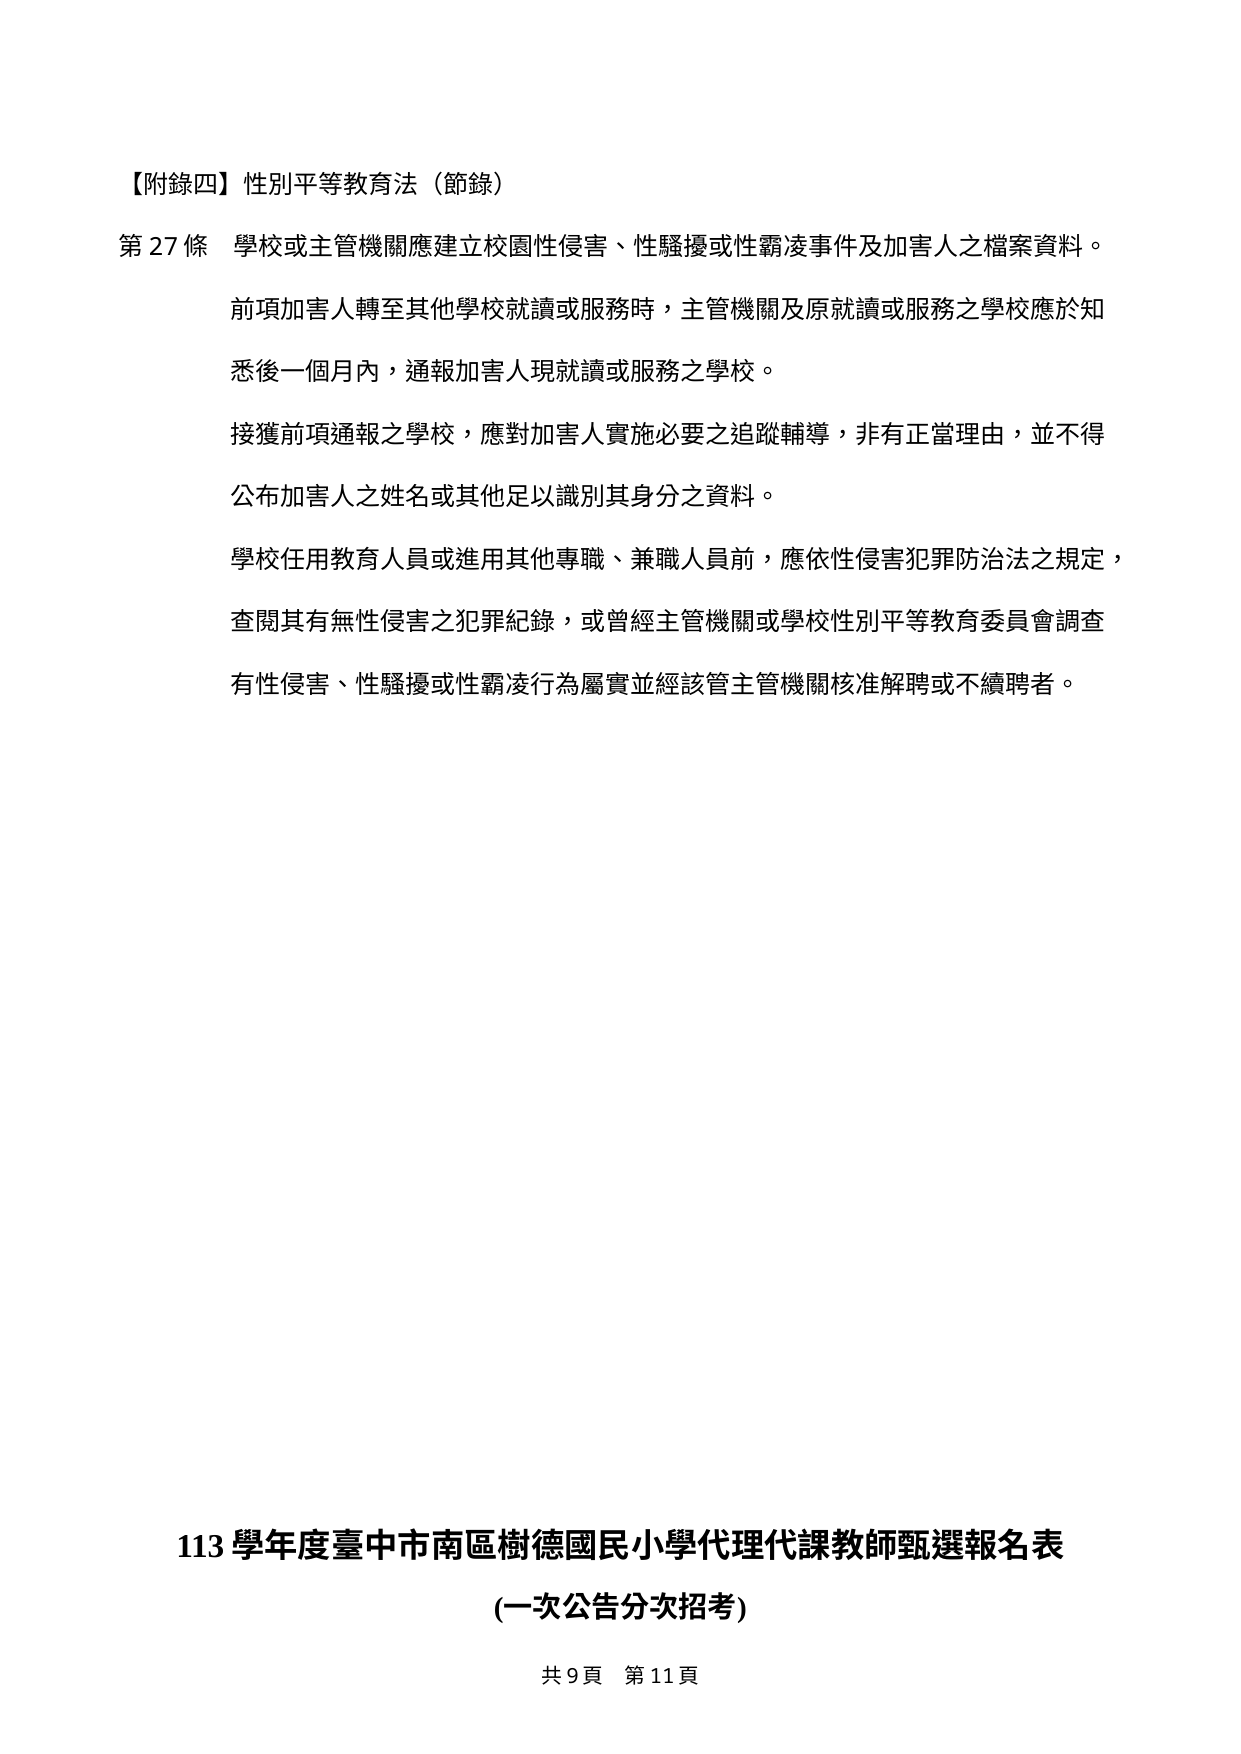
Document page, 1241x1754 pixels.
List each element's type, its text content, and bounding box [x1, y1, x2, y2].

text 接獲前項通報之學校，應對加害人實施必要之追蹤輔導，非有正當理由，並不得公布加害人之姓名或其他足以識別其身分之資料。 [231, 391, 1122, 516]
text (一次公告分次招考) [118, 1563, 1122, 1626]
text 前項加害人轉至其他學校就讀或服務時，主管機關及原就讀或服務之學校應於知悉後一個月內，通報加害人現就讀或服務之學校。 [231, 266, 1122, 391]
text 學校任用教育人員或進用其他專職、兼職人員前，應依性侵害犯罪防治法之規定，查閱其有無性侵害之犯罪紀錄，或曾經主管機關或學校性別平等教育委員會調查有性侵害、性騷擾或性霸凌行為屬實並經該管主管機關核准解聘或不續聘者。 [231, 516, 1122, 703]
text 113學年度臺中市南區樹德國民小學代理代課教師甄選報名表 [118, 1501, 1122, 1563]
text 第27條 學校或主管機關應建立校園性侵害、性騷擾或性霸凌事件及加害人之檔案資料。 [118, 203, 1122, 266]
text 【附錄四】性別平等教育法（節錄） [118, 141, 1122, 203]
